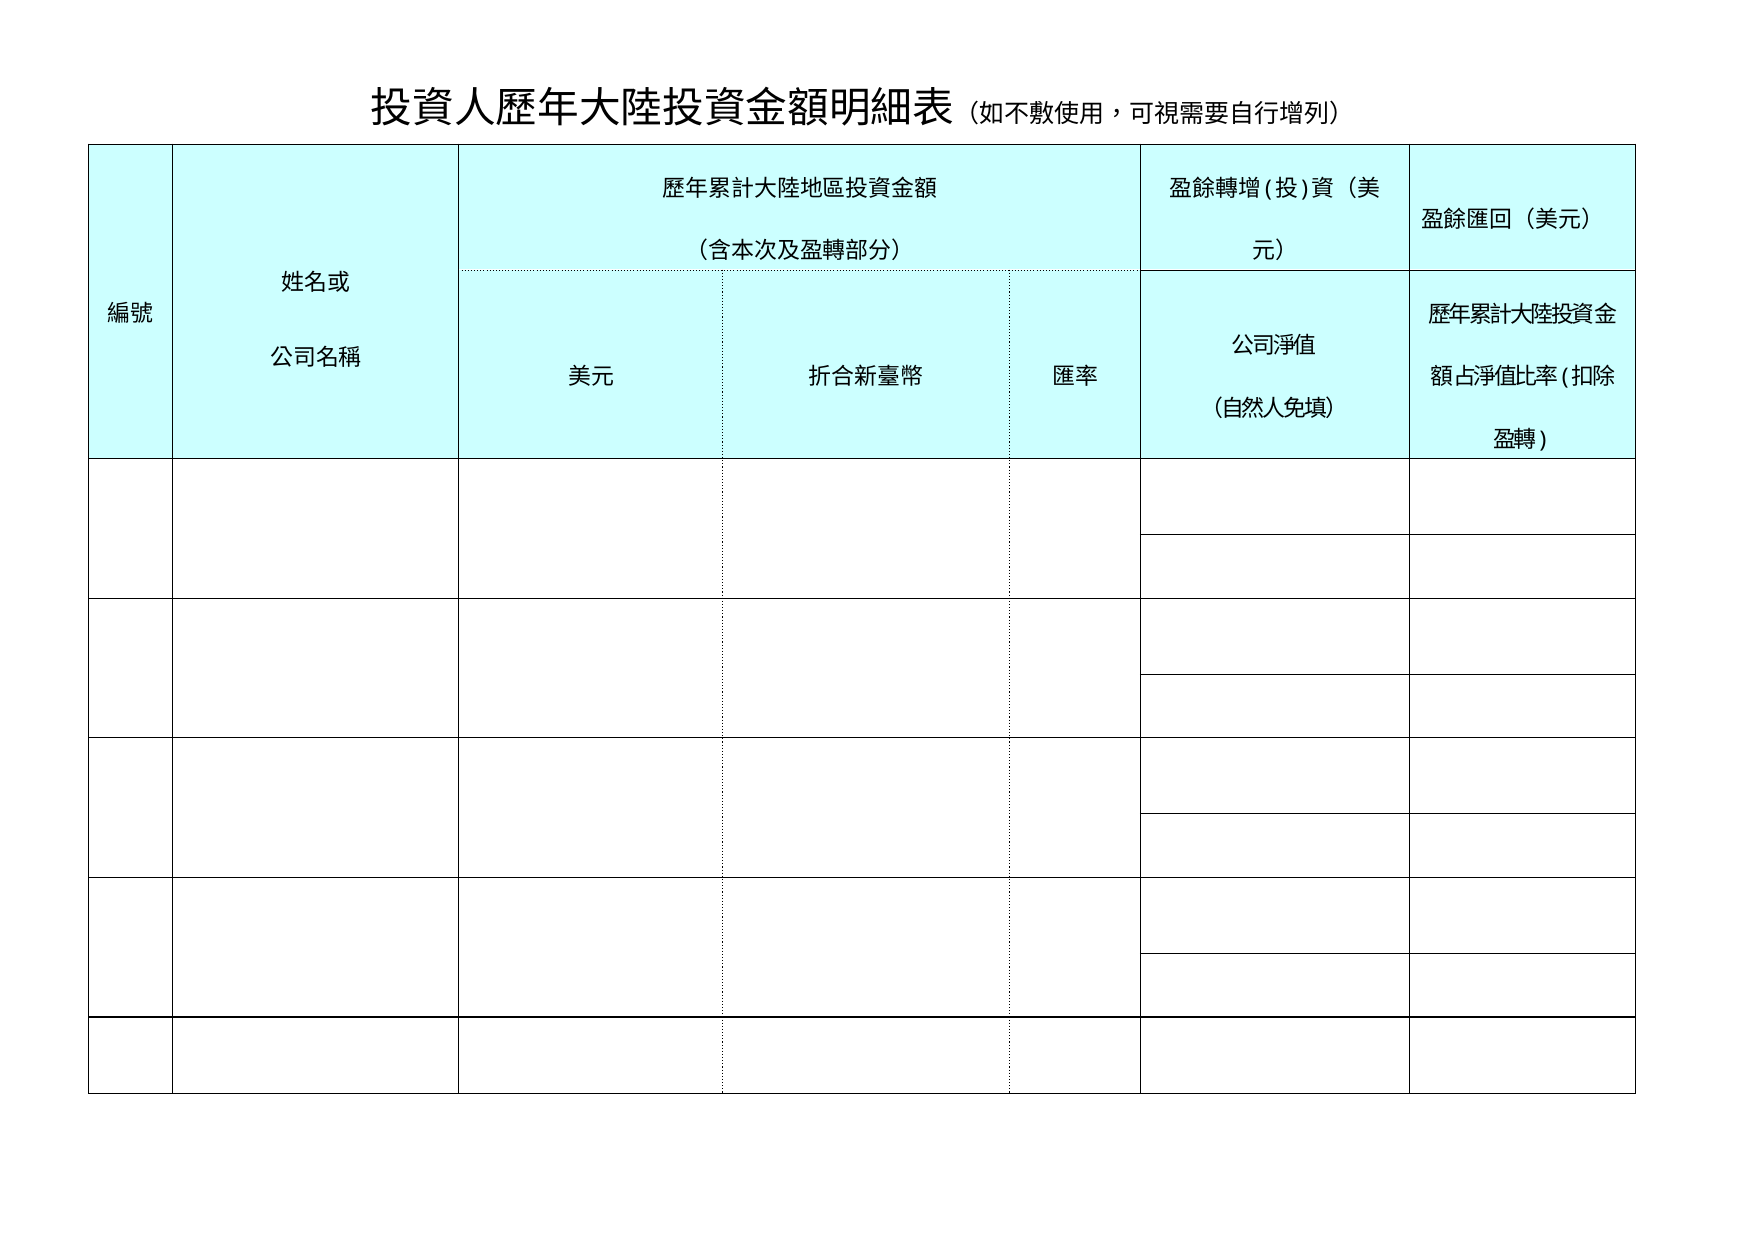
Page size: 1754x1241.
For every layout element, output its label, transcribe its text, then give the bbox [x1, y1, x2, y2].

table_cell [1410, 459, 1635, 534]
table_cell [1141, 459, 1409, 534]
table_header 姓名或 公司名稱 [173, 145, 458, 458]
table_cell [173, 599, 458, 737]
table_cell [89, 1018, 172, 1092]
table_cell [1410, 738, 1635, 813]
table_cell [1141, 599, 1409, 674]
table_cell [1141, 814, 1409, 877]
table_cell [173, 738, 458, 877]
table_cell [1410, 954, 1635, 1016]
table_cell [173, 459, 458, 598]
text 投資人歷年大陸投資金額明細表（如不敷使用，可視需要自行增列） [88, 62, 1636, 125]
table_cell [173, 878, 458, 1016]
table_cell [459, 738, 723, 877]
table_cell [173, 1018, 458, 1092]
table_cell [1410, 675, 1635, 737]
table_cell [459, 1018, 723, 1092]
table_cell 歷年累計大陸投資金額占淨值比率(扣除盈轉) [1410, 271, 1635, 458]
table_cell [1009, 459, 1140, 598]
table_cell 匯率 [1009, 270, 1140, 458]
table_cell [1141, 954, 1409, 1016]
table_cell [1410, 535, 1635, 598]
table_cell [1410, 1018, 1635, 1092]
table_cell 折合新臺幣 [723, 270, 1009, 458]
table_cell [723, 738, 1009, 877]
table_cell [1410, 599, 1635, 674]
table_cell [1410, 878, 1635, 953]
table_cell 美元 [459, 270, 723, 458]
table_cell [1141, 1018, 1409, 1092]
table_cell [723, 878, 1009, 1016]
table_header 盈餘轉增(投)資（美元） [1141, 145, 1409, 269]
table_cell [1141, 878, 1409, 953]
table_cell [723, 459, 1009, 598]
table_cell [1009, 599, 1140, 737]
table_cell [723, 1018, 1009, 1092]
table_cell [1009, 878, 1140, 1016]
table_cell [459, 599, 723, 737]
table_cell [89, 878, 172, 1016]
table_header 盈餘匯回（美元） [1410, 145, 1635, 269]
table_cell [89, 738, 172, 877]
table_cell [89, 459, 172, 598]
table_cell [89, 599, 172, 737]
table_cell [1009, 738, 1140, 877]
table_cell [723, 599, 1009, 737]
table_header 編號 [89, 145, 172, 458]
table_cell [459, 459, 723, 598]
table_cell [1141, 675, 1409, 737]
table_cell [1009, 1018, 1140, 1092]
table_cell [1410, 814, 1635, 877]
table_cell [459, 878, 723, 1016]
table_cell [1141, 738, 1409, 813]
table_cell 公司淨值 （自然人免填） [1141, 271, 1409, 458]
table_header 歷年累計大陸地區投資金額 （含本次及盈轉部分） [459, 145, 1140, 269]
table_cell [1141, 535, 1409, 598]
